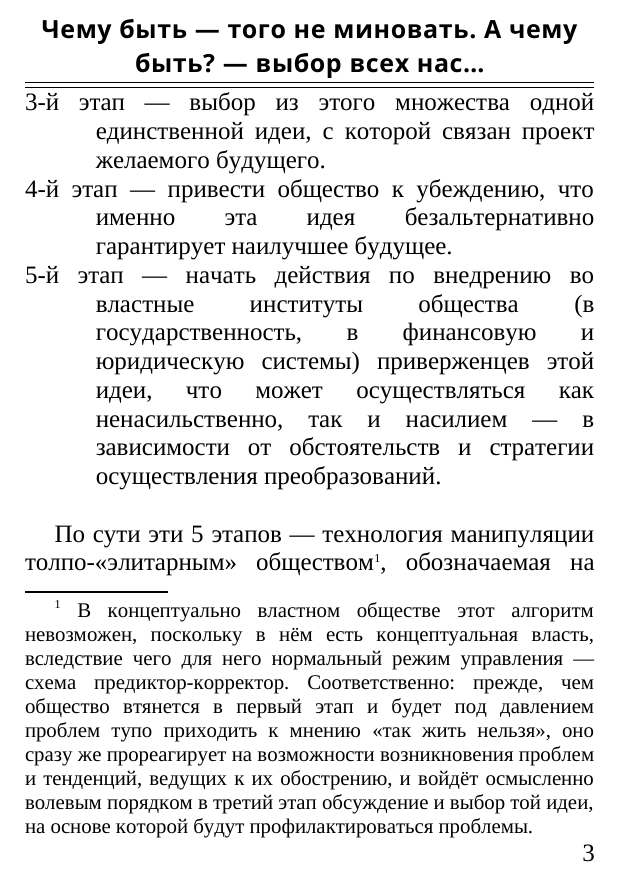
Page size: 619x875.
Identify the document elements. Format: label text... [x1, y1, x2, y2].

text 3-й этап — выбор из этого множества одной единственной идеи, с которой связан проект желаемого будущего. [25, 88, 594, 174]
text 4-й этап — привести общество к убеждению, что именно эта идея безальтернативно гарантирует наилучшее будущее. [25, 174, 594, 260]
text 5-й этап — начать действия по внедрению во властные институты общества (в государственность, в финансовую и юридическую системы) приверженцев этой идеи, что может осуществляться как ненасильственно, так и насилием — в зависимости от обстоятельств и стратегии осуществления преобразований. [25, 260, 594, 490]
text По сути эти 5 этапов — технология манипуляции толпо-«элитарным» обществом, обозначаемая на [25, 519, 594, 576]
text В концептуально властном обществе этот алгоритм невозможен, поскольку в нём есть концептуальная власть, вследствие чего для него нормальный режим управления — схема предиктор-корректор. Соответственно: прежде, чем общество втянется в первый этап и будет под давлением проблем тупо приходить к мнению «так жить нельзя», оно сразу же прореагирует на возможности возникновения проблем и тенденций, ведущих к их обострению, и войдёт осмысленно волевым порядком в третий этап обсуждение и выбор той идеи, на основе которой будут профилактироваться проблемы. [25, 598, 594, 838]
